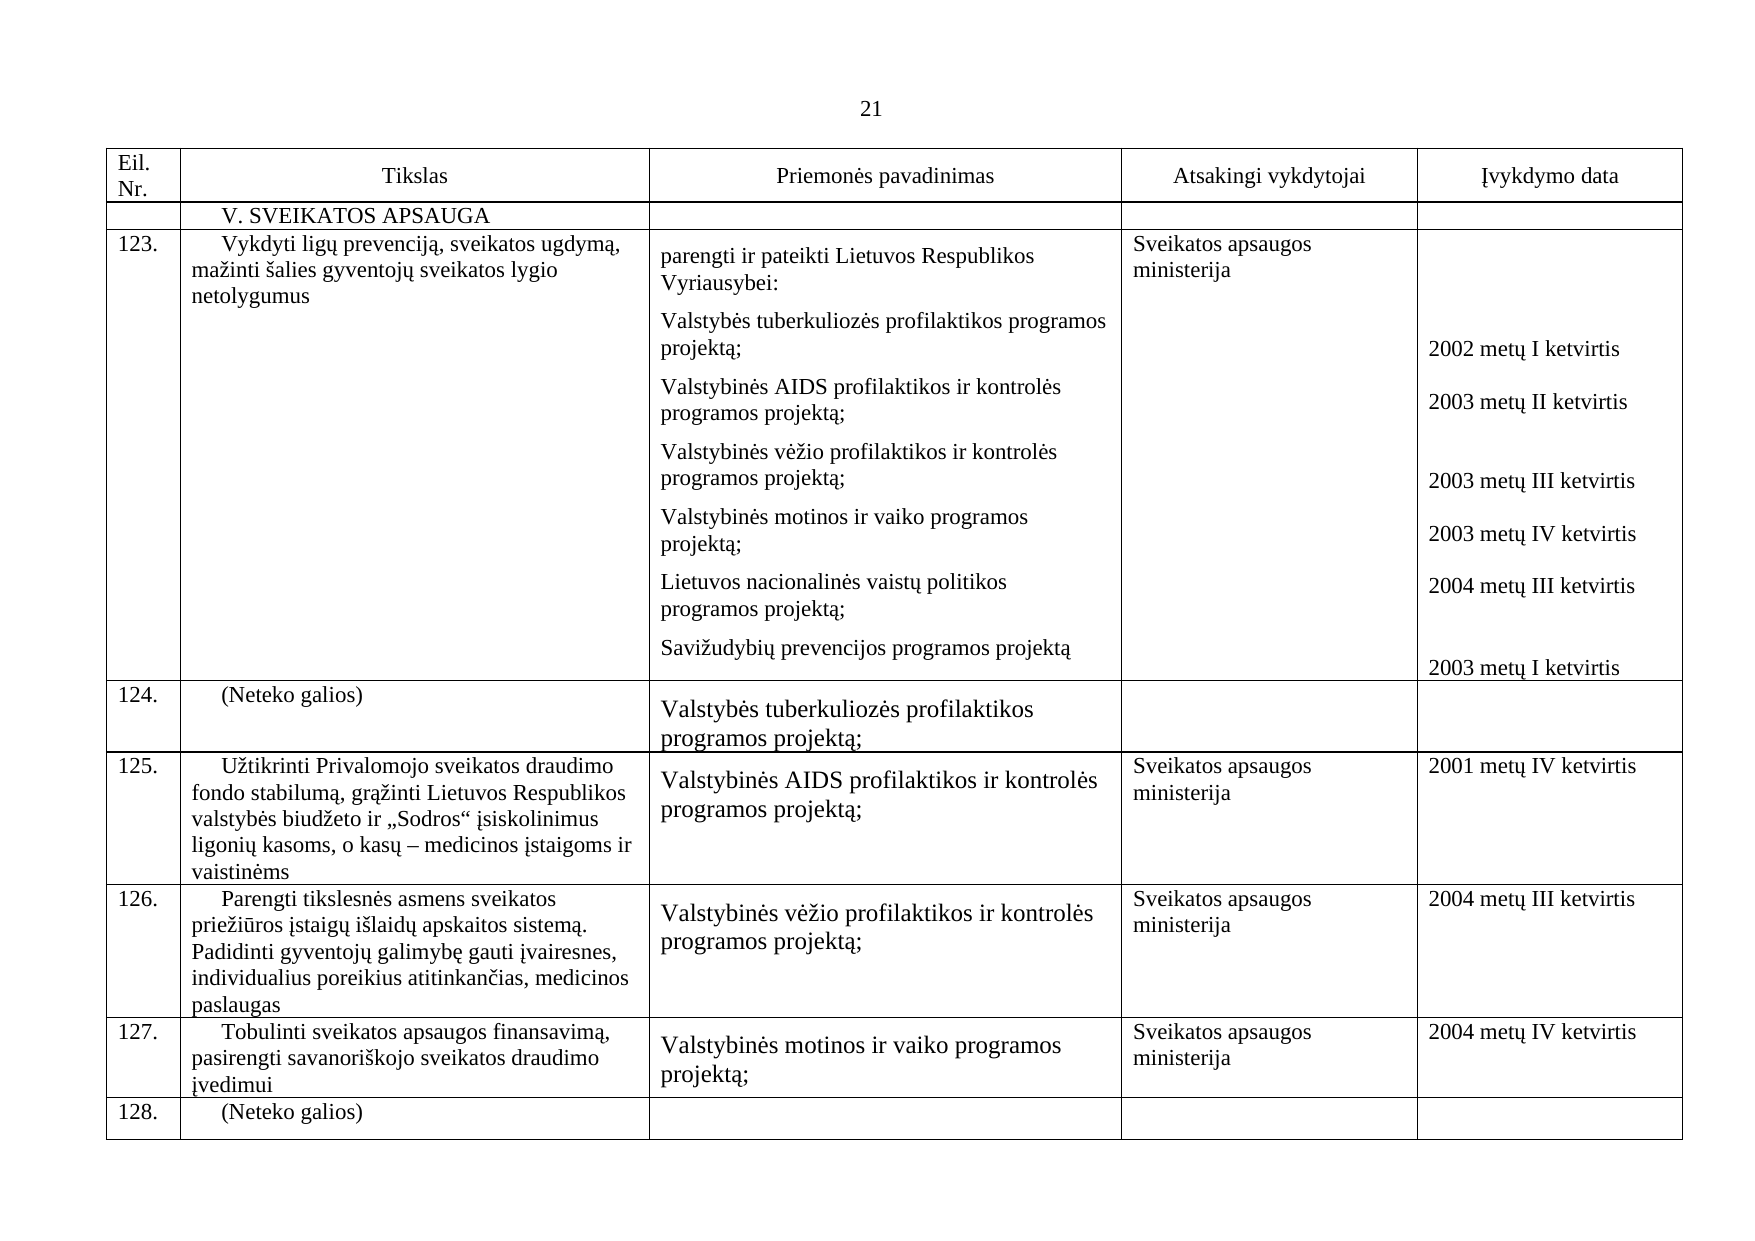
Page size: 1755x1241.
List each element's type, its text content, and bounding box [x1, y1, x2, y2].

table_cell Parengti tikslesnės asmens sveikatos priežiūros įstaigų išlaidų apskaitos sistemą. Padidinti gyventojų galimybę gauti įvairesnes, individualius poreikius atitinkančias, medicinos paslaugas [181, 885, 649, 1017]
table_cell Vykdyti ligų prevenciją, sveikatos ugdymą, mažinti šalies gyventojų sveikatos lygio netolygumus [181, 230, 649, 680]
table_cell Valstybinės motinos ir vaiko programos projektą; [650, 1018, 1121, 1097]
table_header Atsakingi vykdytojai [1122, 149, 1417, 201]
table_cell Užtikrinti Privalomojo sveikatos draudimo fondo stabilumą, grąžinti Lietuvos Respublikos valstybės biudžeto ir „Sodros“ įsiskolinimus ligonių kasoms, o kasų – medicinos įstaigoms ir vaistinėms [181, 753, 649, 884]
table_cell [1122, 681, 1417, 751]
table_cell (Neteko galios) [181, 681, 649, 751]
table_cell 2004 metų III ketvirtis [1418, 885, 1682, 1017]
table_cell [1418, 681, 1682, 751]
table_cell [1122, 203, 1417, 229]
table_cell [107, 753, 180, 884]
table_cell 2002 metų I ketvirtis 2003 metų II ketvirtis 2003 metų III ketvirtis 2003 metų IV ketvirtis 2004 metų III ketvirtis 2003 metų I ketvirtis [1418, 230, 1682, 680]
table_header Tikslas [181, 149, 649, 201]
table_cell [650, 203, 1121, 229]
table_cell [107, 1018, 180, 1097]
table_cell Sveikatos apsaugos ministerija [1122, 885, 1417, 1017]
table_cell [107, 681, 180, 751]
table_cell Valstybės tuberkuliozės profilaktikos programos projektą; [650, 681, 1121, 751]
table_cell Valstybinės vėžio profilaktikos ir kontrolės programos projektą; [650, 885, 1121, 1017]
table_cell [1418, 203, 1682, 229]
table_cell 2001 metų IV ketvirtis [1418, 753, 1682, 884]
table_cell parengti ir pateikti Lietuvos Respublikos Vyriausybei: Valstybės tuberkuliozės profilaktikos programos projektą; Valstybinės AIDS profilaktikos ir kontrolės programos projektą; Valstybinės vėžio profilaktikos ir kontrolės programos projektą; Valstybinės motinos ir vaiko programos projektą; Lietuvos nacionalinės vaistų politikos programos projektą; Savižudybių prevencijos programos projektą [650, 230, 1121, 680]
table_cell V. SVEIKATOS APSAUGA [181, 203, 649, 229]
table_cell Sveikatos apsaugos ministerija [1122, 230, 1417, 680]
table_cell [107, 203, 180, 229]
table_cell Tobulinti sveikatos apsaugos finansavimą, pasirengti savanoriškojo sveikatos draudimo įvedimui [181, 1018, 649, 1097]
table_cell [650, 1098, 1121, 1139]
table_cell 2004 metų IV ketvirtis [1418, 1018, 1682, 1097]
table_cell [107, 230, 180, 680]
table_header Eil. Nr. [107, 149, 180, 201]
table_header Įvykdymo data [1418, 149, 1682, 201]
table_header Priemonės pavadinimas [650, 149, 1121, 201]
table_cell Sveikatos apsaugos ministerija [1122, 753, 1417, 884]
table_cell Sveikatos apsaugos ministerija [1122, 1018, 1417, 1097]
table_cell [1418, 1098, 1682, 1139]
table_cell (Neteko galios) [181, 1098, 649, 1139]
table_cell [107, 1098, 180, 1139]
table_cell Valstybinės AIDS profilaktikos ir kontrolės programos projektą; [650, 753, 1121, 884]
table_cell [1122, 1098, 1417, 1139]
table_cell [107, 885, 180, 1017]
